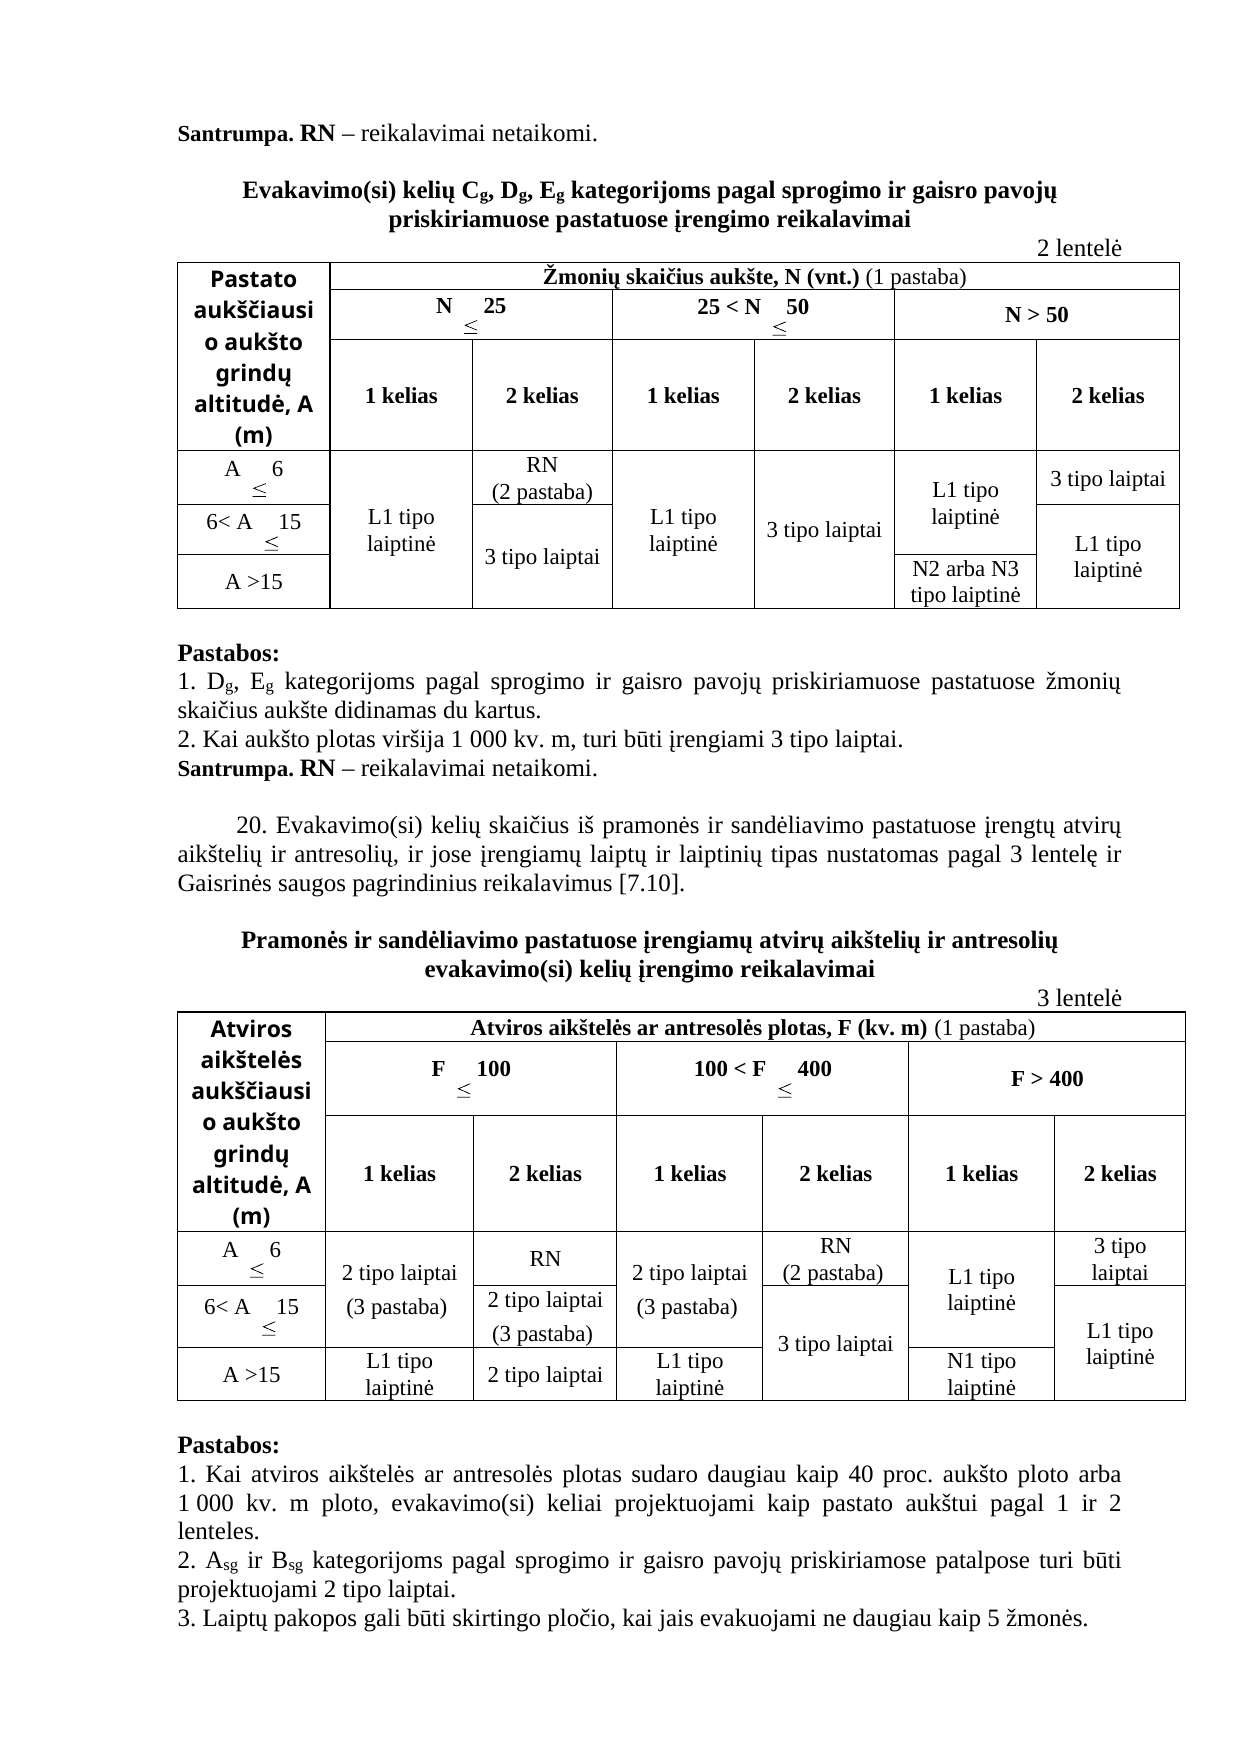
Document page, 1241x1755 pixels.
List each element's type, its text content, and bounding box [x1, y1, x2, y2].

table_header Atviros aikštelės ar antresolės plotas, F (kv. m) (1 pastaba) [326, 1013, 1185, 1041]
table_cell 2 tipo laiptai (3 pastaba) [326, 1232, 473, 1347]
table_cell 1 kelias [331, 340, 472, 450]
text 20. Evakavimo(si) kelių skaičius iš pramonės ir sandėliavimo pastatuose įrengtų atvirų aikštelių ir antresolių, ir jose įrengiamų laiptų ir laiptinių tipas nustatomas pagal 3 lentelę ir Gaisrinės saugos pagrindinius reikalavimus [7.10]. [177, 810, 1122, 896]
table_header Atviros aikštelės aukščiausio aukšto grindų altitudė, A (m) [178, 1013, 325, 1231]
table_cell 2 kelias [474, 1116, 616, 1231]
table_cell F 100 [326, 1042, 616, 1114]
table_cell 3 tipo laiptai [755, 451, 894, 608]
table_cell RN (2 pastaba) [473, 451, 612, 504]
table_cell 2 kelias [1055, 1116, 1185, 1231]
table_cell 1 kelias [326, 1116, 473, 1231]
text 3. Laiptų pakopos gali būti skirtingo pločio, kai jais evakuojami ne daugiau kaip 5 žmonės. [177, 1603, 1122, 1631]
table_cell F > 400 [909, 1042, 1185, 1114]
table_cell 6< A 15 [178, 505, 329, 554]
text 2. Asg ir Bsg kategorijoms pagal sprogimo ir gaisro pavojų priskiriamose patalpose turi būti projektuojami 2 tipo laiptai. [177, 1545, 1122, 1603]
table_cell RN [474, 1232, 616, 1285]
table_cell A 6 [178, 451, 329, 504]
table_cell 6< A 15 [178, 1286, 325, 1347]
table_cell 1 kelias [895, 340, 1036, 450]
table_cell L1 tipo laiptinė [617, 1348, 762, 1400]
table_cell 2 kelias [473, 340, 612, 450]
text 1. Kai atviros aikštelės ar antresolės plotas sudaro daugiau kaip 40 proc. aukšto ploto arba 1 000 kv. m ploto, evakavimo(si) keliai projektuojami kaip pastato aukštui pagal 1 ir 2 lenteles. [177, 1459, 1122, 1545]
table_cell L1 tipo laiptinė [1037, 505, 1179, 608]
table_cell A >15 [178, 1348, 325, 1400]
table_cell L1 tipo laiptinė [895, 451, 1036, 554]
table_cell 1 kelias [613, 340, 754, 450]
table_cell 3 tipo laiptai [1037, 451, 1179, 504]
text Pastabos: [177, 638, 1122, 666]
table_cell 2 kelias [1037, 340, 1179, 450]
table_cell L1 tipo laiptinė [326, 1348, 473, 1400]
table_cell N 25 [331, 290, 612, 339]
table_cell N > 50 [895, 290, 1179, 339]
text Pramonės ir sandėliavimo pastatuose įrengiamų atvirų aikštelių ir antresolių evakavimo(si) kelių įrengimo reikalavimai [177, 925, 1122, 983]
table_cell L1 tipo laiptinė [909, 1232, 1054, 1347]
text Santrumpa. RN – reikalavimai netaikomi. [177, 753, 1122, 781]
table_cell A >15 [178, 555, 329, 608]
table_cell N2 arba N3 tipo laiptinė [895, 555, 1036, 608]
text Pastabos: [177, 1430, 1122, 1459]
table_cell 2 tipo laiptai (3 pastaba) [617, 1232, 762, 1347]
table_header Pastato aukščiausio aukšto grindų altitudė, A (m) [178, 263, 329, 450]
text 2. Kai aukšto plotas viršija 1 000 kv. m, turi būti įrengiami 3 tipo laiptai. [177, 724, 1122, 753]
table_cell L1 tipo laiptinė [613, 451, 754, 608]
table_cell 3 tipo laiptai [473, 505, 612, 608]
table_cell 3 tipo laiptai [1055, 1232, 1185, 1285]
table_header Žmonių skaičius aukšte, N (vnt.) (1 pastaba) [331, 263, 1179, 289]
table_cell A 6 [178, 1232, 325, 1285]
table_cell 2 kelias [763, 1116, 908, 1231]
table_cell N1 tipo laiptinė [909, 1348, 1054, 1400]
table_cell 100 < F 400 [617, 1042, 908, 1114]
text Santrumpa. RN – reikalavimai netaikomi. [177, 118, 1122, 147]
table_cell 2 tipo laiptai (3 pastaba) [474, 1286, 616, 1347]
table_cell 2 kelias [755, 340, 894, 450]
text 3 lentelė [177, 983, 1122, 1011]
table_cell 2 tipo laiptai [474, 1348, 616, 1400]
table_cell L1 tipo laiptinė [1055, 1286, 1185, 1400]
table_cell L1 tipo laiptinė [331, 451, 472, 608]
table_cell RN (2 pastaba) [763, 1232, 908, 1285]
table_cell 1 kelias [617, 1116, 762, 1231]
table_cell 3 tipo laiptai [763, 1286, 908, 1400]
text 2 lentelė [177, 233, 1122, 262]
text Evakavimo(si) kelių Cg, Dg, Eg kategorijoms pagal sprogimo ir gaisro pavojų priskiriamuose pastatuose įrengimo reikalavimai [177, 176, 1122, 233]
text 1. Dg, Eg kategorijoms pagal sprogimo ir gaisro pavojų priskiriamuose pastatuose žmonių skaičius aukšte didinamas du kartus. [177, 666, 1122, 724]
table_cell 1 kelias [909, 1116, 1054, 1231]
table_cell 25 < N 50 [613, 290, 894, 339]
